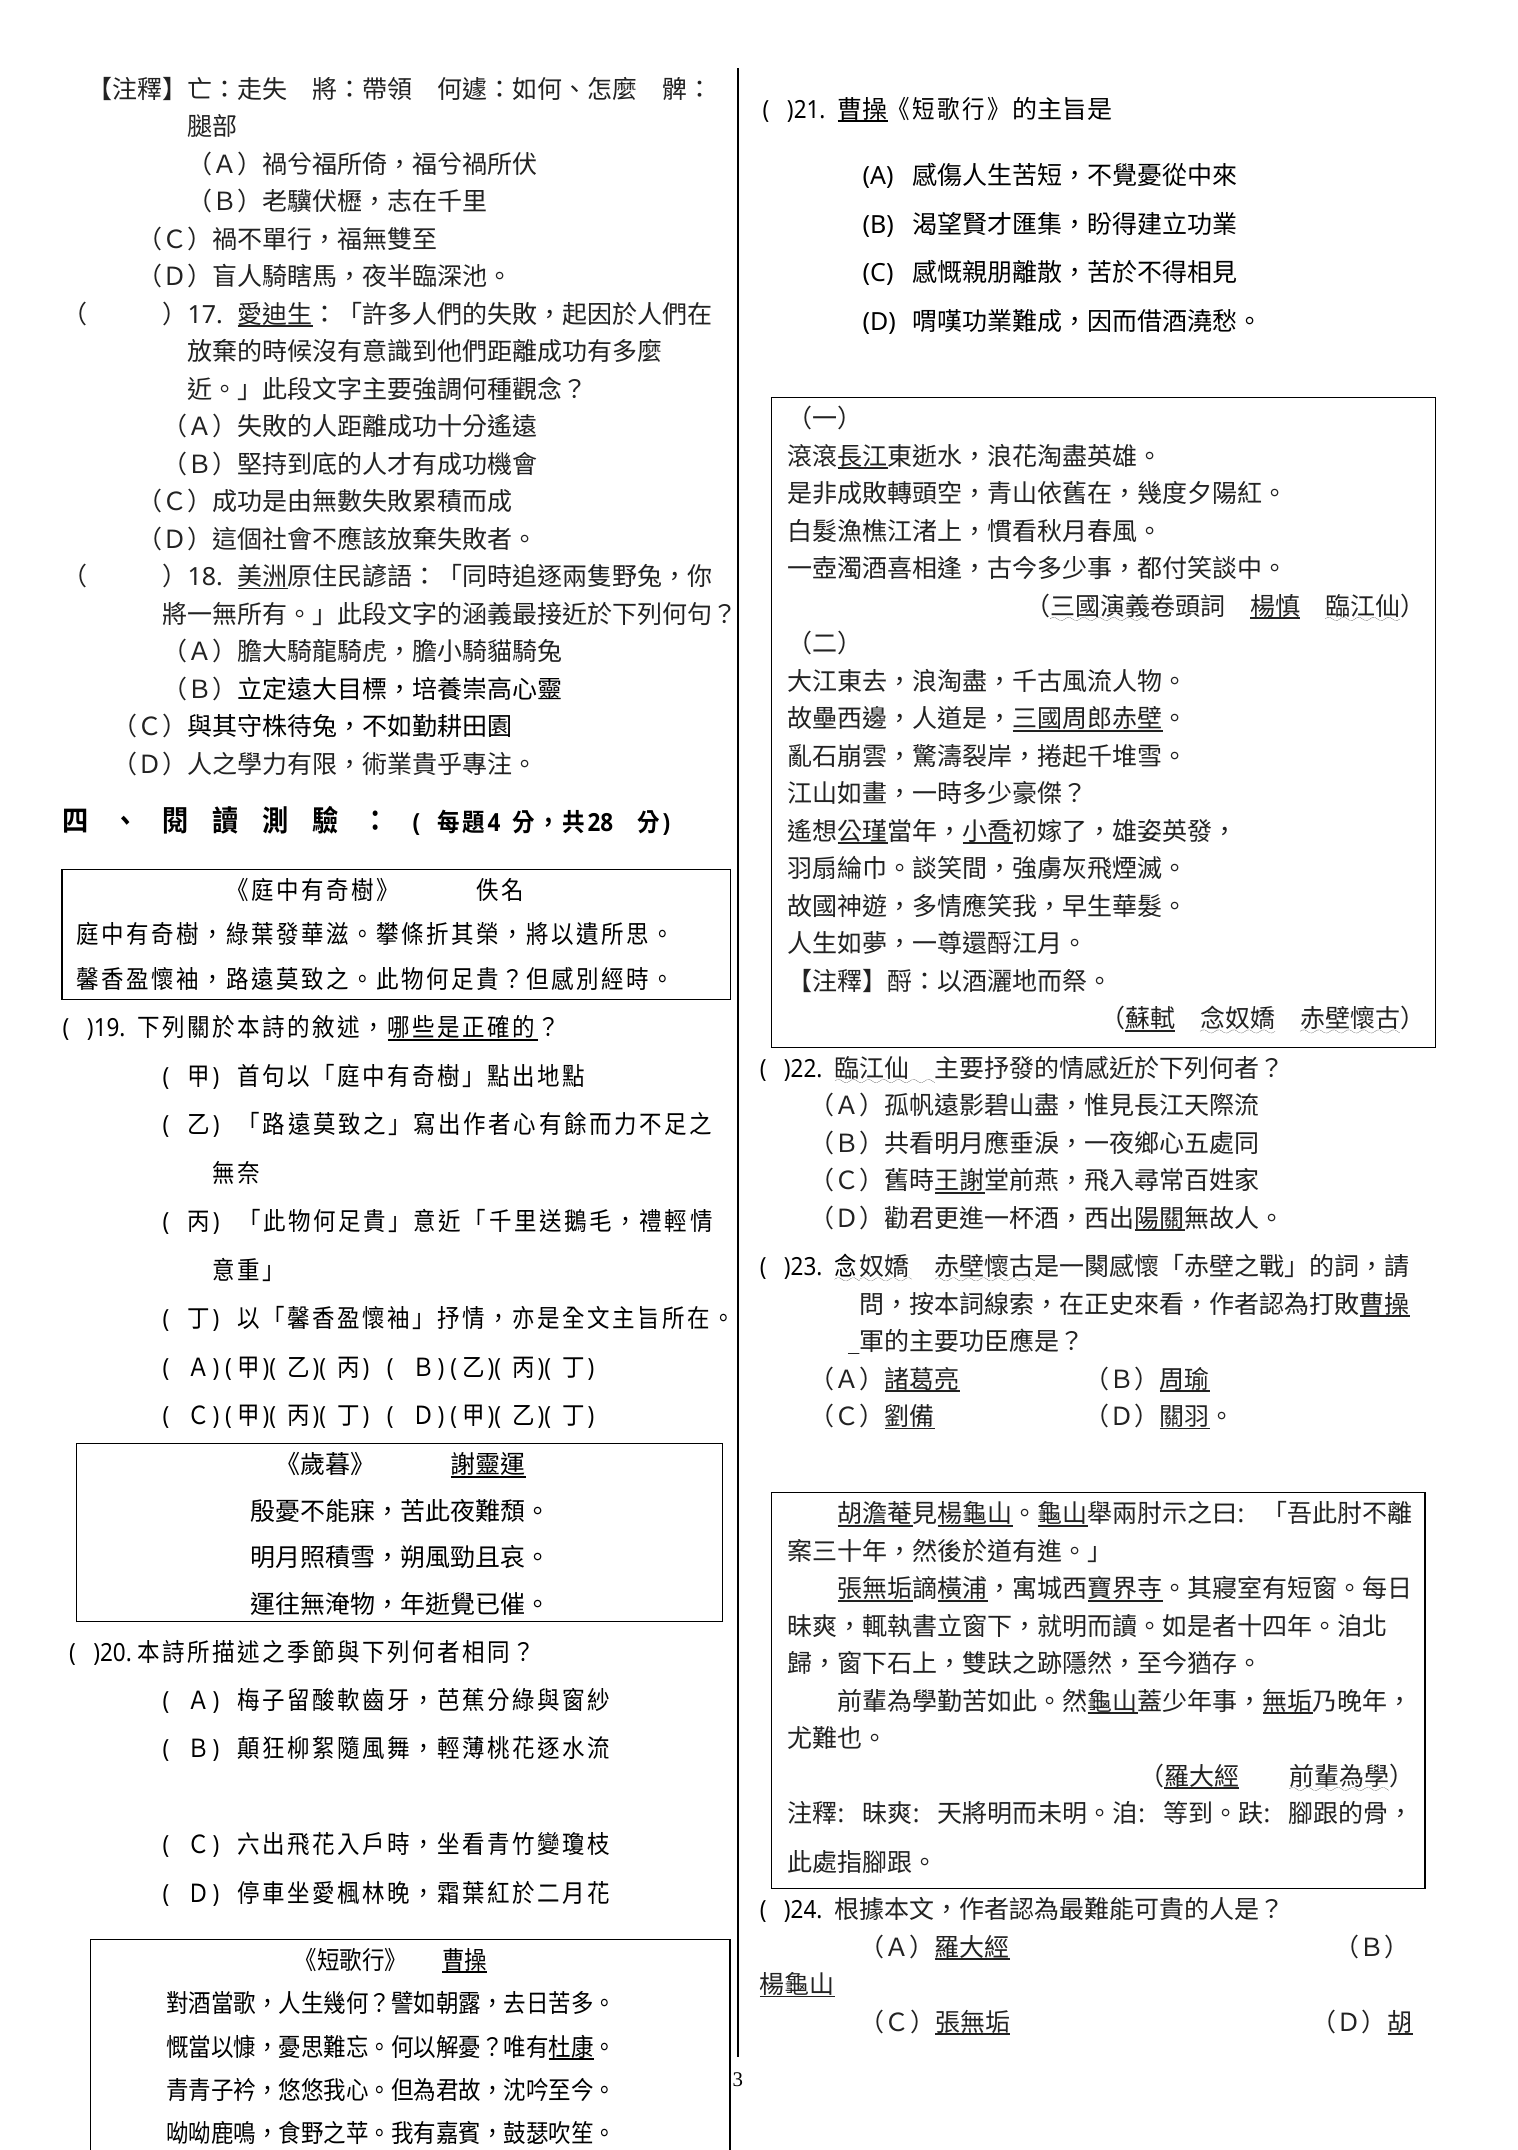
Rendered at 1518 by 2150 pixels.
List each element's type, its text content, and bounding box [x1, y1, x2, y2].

text （Ａ）孤帆遠影碧山盡，惟見長江天際流 [759, 1085, 1412, 1123]
text （Ｂ）立定遠大目標，培養崇高心靈 [62, 668, 715, 706]
text 青青子衿，悠悠我心。但為君故，沈吟至今。 [91, 2069, 729, 2107]
text （Ａ）禍兮福所倚，福兮禍所伏 [62, 143, 715, 181]
text 呦呦鹿鳴，食野之苹。我有嘉賓，鼓瑟吹笙。 [91, 2113, 729, 2150]
text （ ）17.愛迪生：「許多人們的失敗，起因於人們在放棄的時候沒有意識到他們距離成功有多麼近。」此段文字主要強調何種觀念？ [62, 293, 715, 406]
text (Ｃ) (甲)(丙)(丁) (Ｄ) (甲)(乙)(丁) [162, 1395, 715, 1432]
text (Ｃ)六出飛花入戶時，坐看青竹變瓊枝 [151, 1824, 715, 1862]
text 【注釋】亡：走失 將：帶領 何遽：如何、怎麼 髀：腿部 [62, 68, 715, 143]
text (甲) 首句以「庭中有奇樹」點出地點 [151, 1056, 715, 1093]
text （ ）18.美洲原住民諺語：「同時追逐兩隻野兔，你將一無所有。」此段文字的涵義最接近於下列何句？ [62, 556, 715, 631]
text （Ｃ）與其守株待兔，不如勤耕田園 [62, 706, 715, 743]
text （Ａ）羅大經 （Ｂ）楊龜山 [759, 1926, 1412, 2001]
text 運往無淹物，年逝覺已催。 [77, 1583, 722, 1621]
text （Ｂ）堅持到底的人才有成功機會 [62, 443, 715, 481]
text 庭中有奇樹，綠葉發華滋。攀條折其榮，將以遺所思。 馨香盈懷袖，路遠莫致之。此物何足貴？但感別經時。 [63, 913, 730, 999]
text 《歲暮》 謝靈運 [77, 1444, 722, 1482]
text 《庭中有奇樹》 佚名 [63, 870, 730, 907]
table_header 胡澹菴見楊龜山。龜山舉兩肘示之曰:「吾此肘不離案三十年，然後於道有進。」 張無垢謫橫浦，寓城西寶界寺。其寢室有短窗。每日昧爽，輒執書立窗下，就明而讀。如是者十四年。洎北歸，窗下石上，雙趺之跡隱然，至今猶存。 前輩為學勤苦如此。然龜山蓋少年事，無垢乃晚年，尤難也。 （羅大經 前輩為學） 注釋:昧爽:天將明而未明。洎:等到。趺:腳跟的骨，此處指腳跟。 [772, 1493, 1424, 1888]
text ( )21. 曹操《短歌行》的主旨是 (A)感傷人生苦短，不覺憂從中來 (B)渴望賢才匯集，盼得建立功業 (C)感慨親朋離散，苦於不得相見 (D)喟嘆功業難成，因而借酒澆愁。 [759, 68, 1412, 338]
text （Ａ）失敗的人距離成功十分遙遠 [62, 406, 715, 443]
text (乙)「路遠莫致之」寫出作者心有餘而力不足之無奈 [151, 1104, 715, 1190]
text 明月照積雪，朔風勁且哀。 [77, 1536, 722, 1575]
text ( )19. 下列關於本詩的敘述，哪些是正確的？ [62, 1007, 715, 1045]
text （Ｄ）人之學力有限，術業貴乎專注。 [62, 743, 715, 781]
text ( )20.本詩所描述之季節與下列何者相同？ [62, 1631, 715, 1669]
text 四、閱讀測驗：(每題4分，共28分) [62, 781, 715, 856]
text (Ａ) (甲)(乙)(丙) (Ｂ) (乙)(丙)(丁) [162, 1346, 715, 1384]
text ( )22.臨江仙 主要抒發的情感近於下列何者？ [759, 1048, 1412, 1085]
text (Ｄ)停車坐愛楓林晚，霜葉紅於二月花 [151, 1872, 715, 1910]
text （Ｃ）張無垢 （Ｄ）胡 [847, 2001, 1412, 2039]
text 慨當以慷，憂思難忘。何以解憂？唯有杜康。 [91, 2026, 729, 2063]
text （Ｂ）老驥伏櫪，志在千里 [62, 181, 715, 218]
text (丁) 以「馨香盈懷袖」抒情，亦是全文主旨所在。 [155, 1298, 715, 1336]
text （Ａ）膽大騎龍騎虎，膽小騎貓騎兔 [62, 631, 715, 668]
text （Ｄ）盲人騎瞎馬，夜半臨深池。 [62, 256, 715, 293]
text （Ｄ）這個社會不應該放棄失敗者。 [62, 518, 715, 556]
text （Ｄ）勸君更進一杯酒，西出陽關無故人。 [809, 1198, 1412, 1235]
text ( )24. 根據本文，作者認為最難能可貴的人是？ [759, 1889, 1412, 1926]
text (丙) 「此物何足貴」意近「千里送鵝毛，禮輕情意重」 [151, 1201, 715, 1287]
table_header （一） 滾滾長江東逝水，浪花淘盡英雄。 是非成敗轉頭空，青山依舊在，幾度夕陽紅。 白髮漁樵江渚上，慣看秋月春風。 一壺濁酒喜相逢，古今多少事，都付笑談中。 （三國演義卷頭詞 楊慎 臨江仙） （二） 大江東去，浪淘盡，千古風流人物。 故壘西邊，人道是，三國周郎赤壁。 亂石崩雲，驚濤裂岸，捲起千堆雪。 江山如畫，一時多少豪傑？ 遙想公瑾當年，小喬初嫁了，雄姿英發， 羽扇綸巾。談笑間，強虜灰飛煙滅。 故國神遊，多情應笑我，早生華髮。 人生如夢，一尊還酹江月。 【注釋】酹：以酒灑地而祭。 （蘇軾 念奴嬌 赤壁懷古） [772, 398, 1435, 1047]
text 《短歌行》 曹操 [91, 1940, 729, 1976]
text ( )23.念奴嬌 赤壁懷古是一闋感懷「赤壁之戰」的詞，請問，按本詞線索，在正史來看，作者認為打敗曹操軍的主要功臣應是？ [759, 1246, 1412, 1358]
text （Ｃ）舊時王謝堂前燕，飛入尋常百姓家 [759, 1160, 1412, 1198]
text （Ｃ）劉備 （Ｄ）關羽。 [759, 1396, 1412, 1433]
text （Ａ）諸葛亮 （Ｂ）周瑜 [759, 1358, 1412, 1396]
text 殷憂不能寐，苦此夜難頹。 [77, 1489, 722, 1528]
text （Ｃ）成功是由無數失敗累積而成 [62, 481, 715, 518]
text （Ｂ）共看明月應垂淚，一夜鄉心五處同 [759, 1123, 1412, 1160]
text (Ｂ)顛狂柳絮隨風舞，輕薄桃花逐水流 [151, 1728, 715, 1766]
text (Ａ)梅子留酸軟齒牙，芭蕉分綠與窗紗 [151, 1680, 715, 1717]
text （Ｃ）禍不單行，福無雙至 [62, 218, 715, 256]
text 對酒當歌，人生幾何？譬如朝露，去日苦多。 [91, 1982, 729, 2020]
